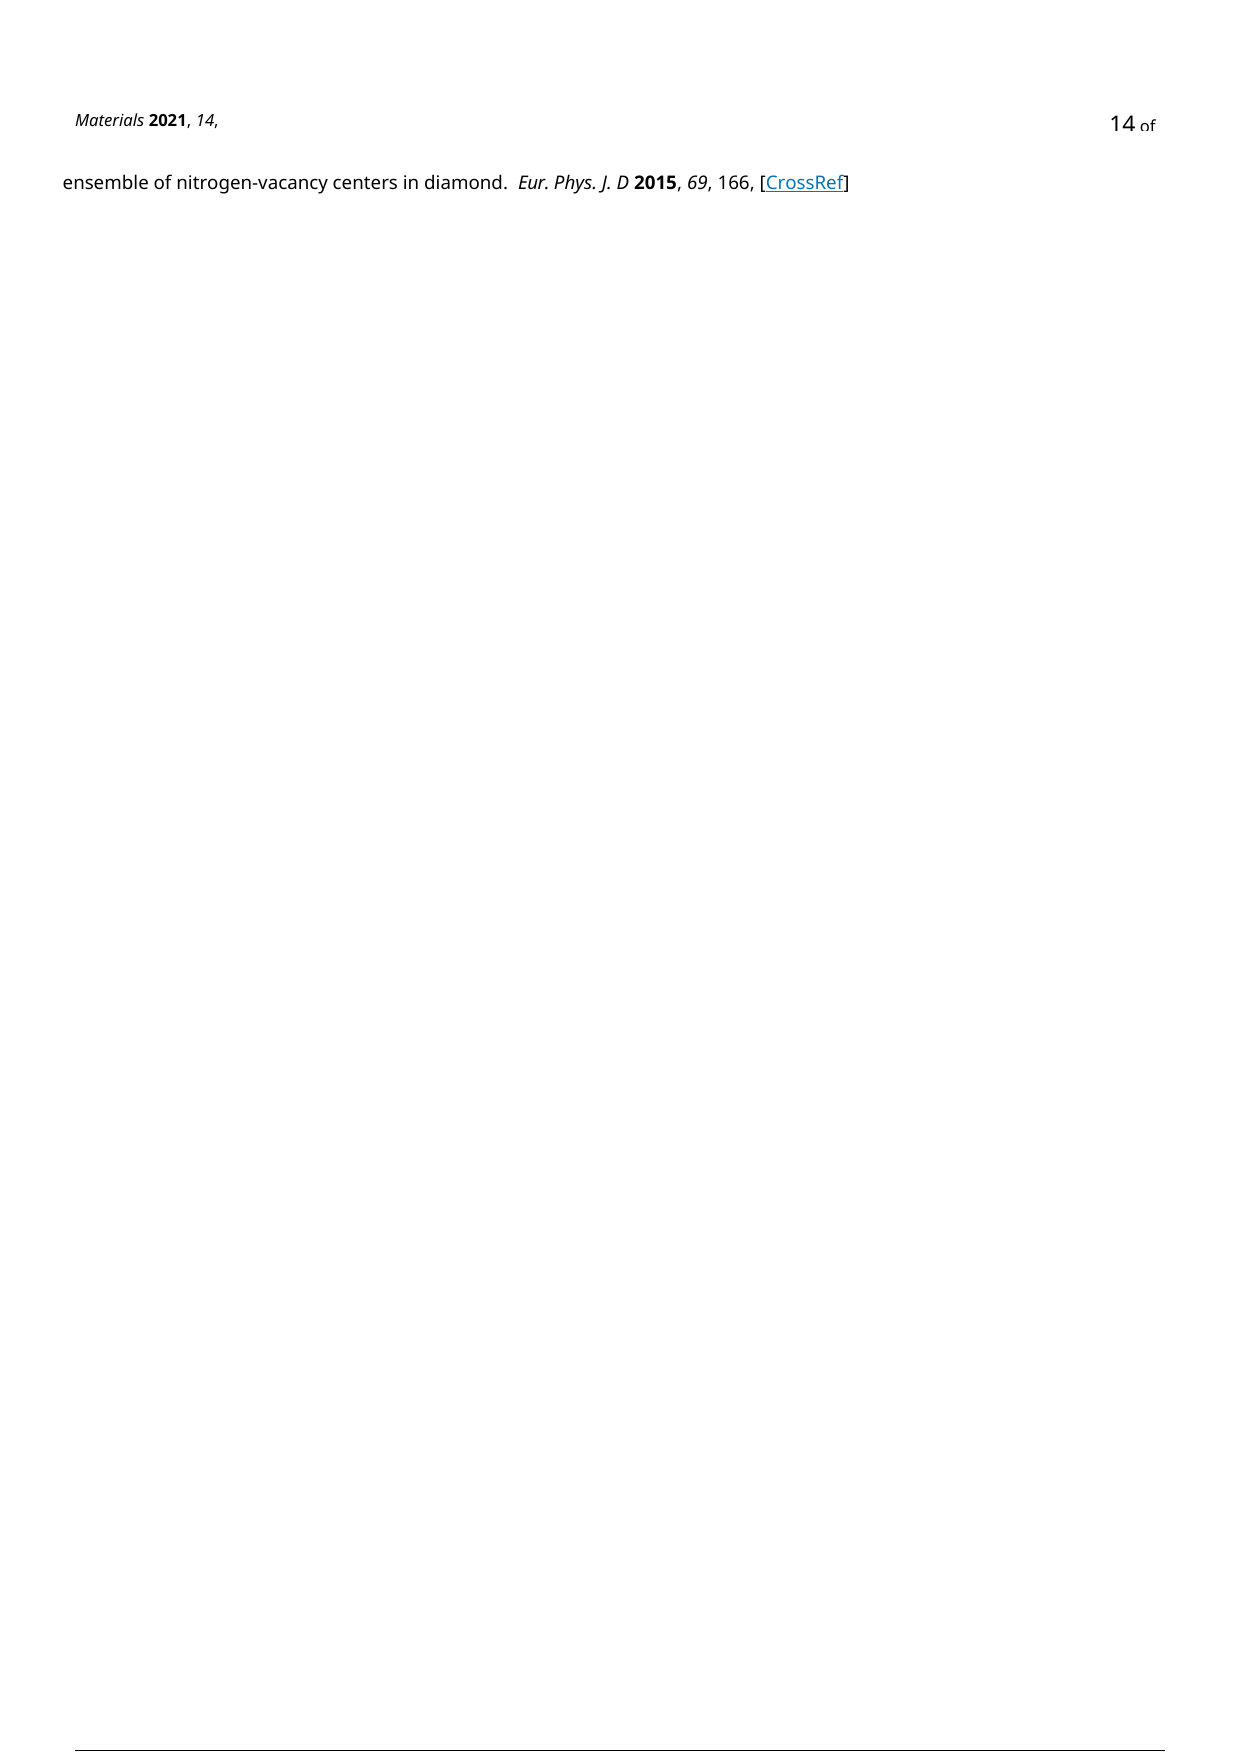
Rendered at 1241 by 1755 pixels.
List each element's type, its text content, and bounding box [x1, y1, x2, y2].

list ensemble of nitrogen-vacancy centers in diamond. Eur. Phys. J. D 2015, 69, 166, [CrossRef] [18, 169, 1166, 194]
